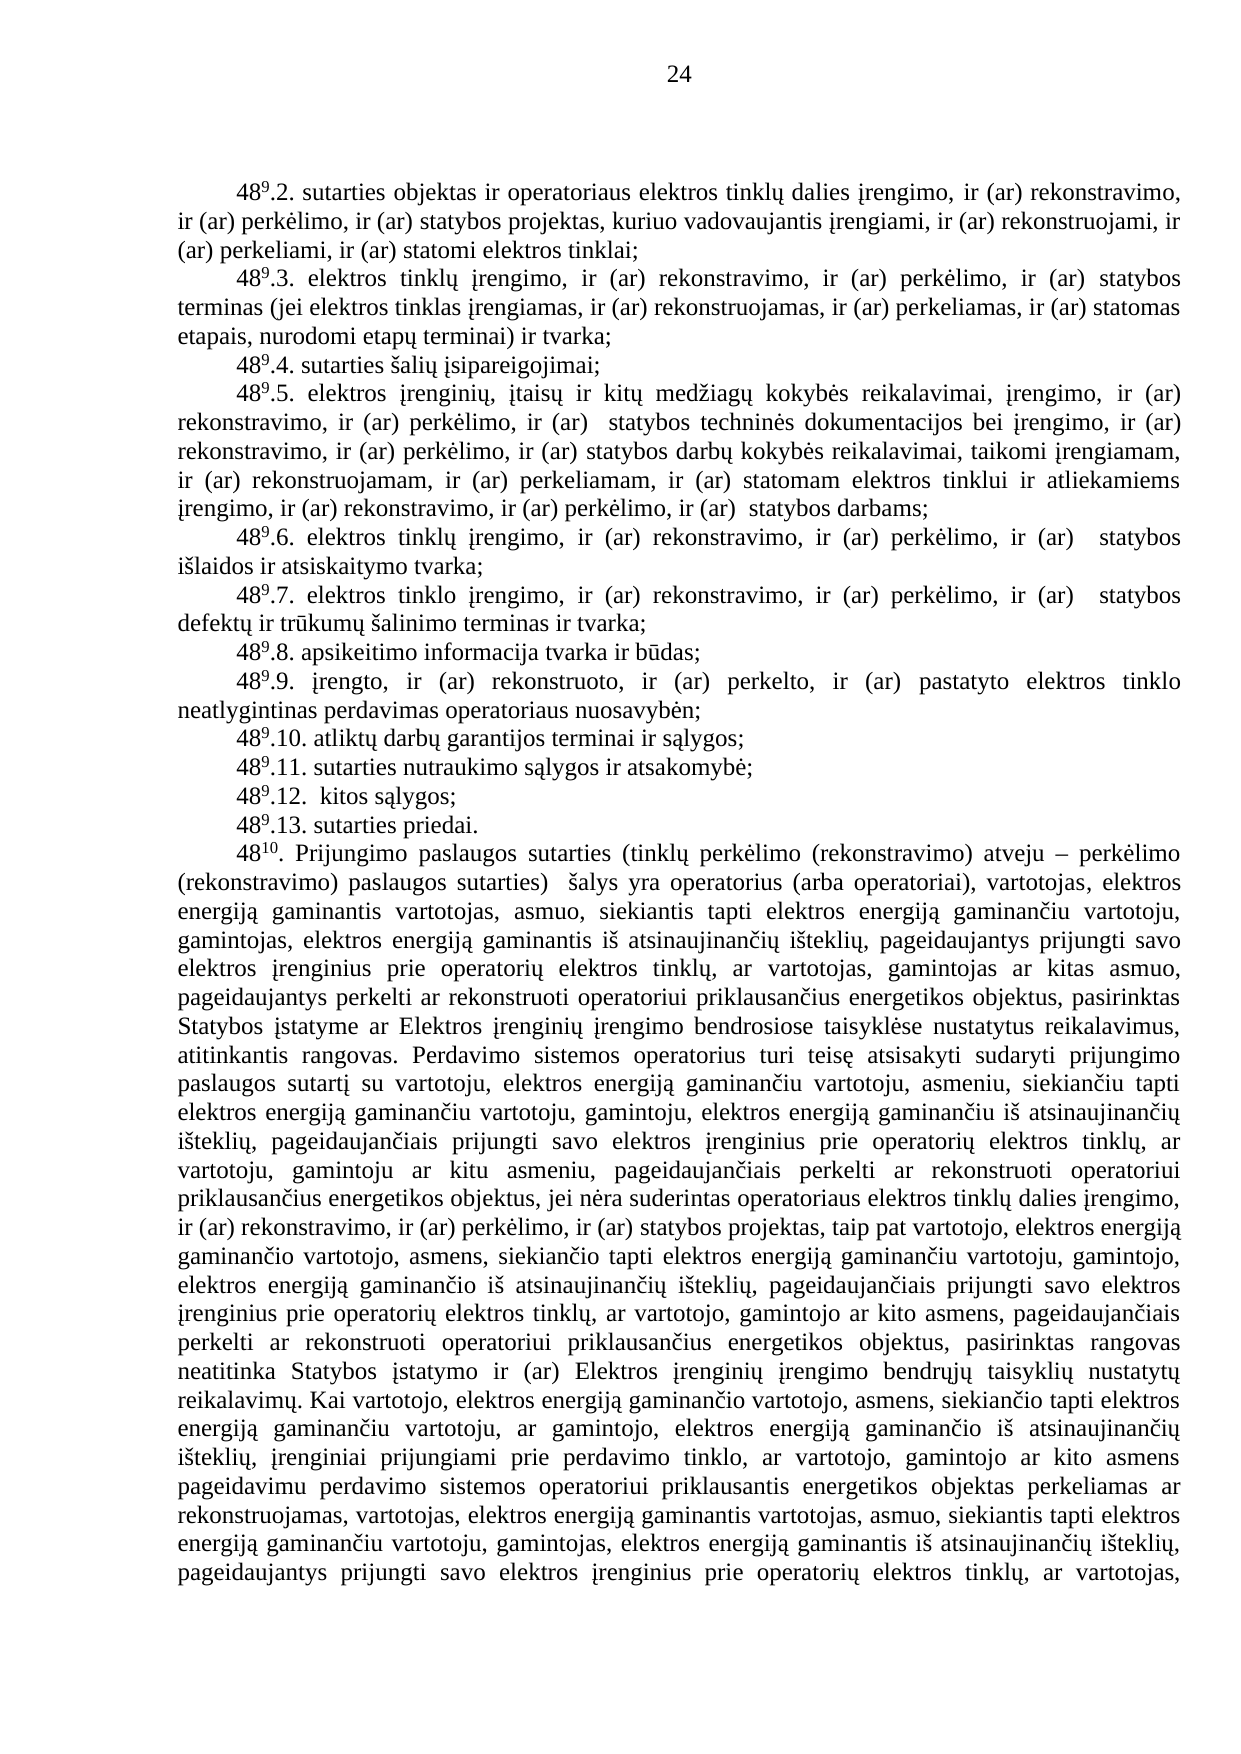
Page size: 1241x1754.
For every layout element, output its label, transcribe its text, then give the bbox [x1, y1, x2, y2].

text 489.13. sutarties priedai. [177, 810, 1181, 838]
text 489.7. elektros tinklo įrengimo, ir (ar) rekonstravimo, ir (ar) perkėlimo, ir (ar) statybos defektų ir trūkumų šalinimo terminas ir tvarka; [177, 580, 1181, 637]
text 489.8. apsikeitimo informacija tvarka ir būdas; [177, 637, 1181, 666]
text 489.2. sutarties objektas ir operatoriaus elektros tinklų dalies įrengimo, ir (ar) rekonstravimo, ir (ar) perkėlimo, ir (ar) statybos projektas, kuriuo vadovaujantis įrengiami, ir (ar) rekonstruojami, ir (ar) perkeliami, ir (ar) statomi elektros tinklai; [177, 177, 1181, 263]
text 489.5. elektros įrenginių, įtaisų ir kitų medžiagų kokybės reikalavimai, įrengimo, ir (ar) rekonstravimo, ir (ar) perkėlimo, ir (ar) statybos techninės dokumentacijos bei įrengimo, ir (ar) rekonstravimo, ir (ar) perkėlimo, ir (ar) statybos darbų kokybės reikalavimai, taikomi įrengiamam, ir (ar) rekonstruojamam, ir (ar) perkeliamam, ir (ar) statomam elektros tinklui ir atliekamiems įrengimo, ir (ar) rekonstravimo, ir (ar) perkėlimo, ir (ar) statybos darbams; [177, 378, 1181, 522]
text 489.4. sutarties šalių įsipareigojimai; [177, 350, 1181, 378]
text 489.9. įrengto, ir (ar) rekonstruoto, ir (ar) perkelto, ir (ar) pastatyto elektros tinklo neatlygintinas perdavimas operatoriaus nuosavybėn; [177, 666, 1181, 723]
text 489.12. kitos sąlygos; [177, 781, 1181, 810]
text 489.11. sutarties nutraukimo sąlygos ir atsakomybė; [177, 752, 1181, 781]
text 489.10. atliktų darbų garantijos terminai ir sąlygos; [177, 723, 1181, 752]
text 489.3. elektros tinklų įrengimo, ir (ar) rekonstravimo, ir (ar) perkėlimo, ir (ar) statybos terminas (jei elektros tinklas įrengiamas, ir (ar) rekonstruojamas, ir (ar) perkeliamas, ir (ar) statomas etapais, nurodomi etapų terminai) ir tvarka; [177, 263, 1181, 350]
text 489.6. elektros tinklų įrengimo, ir (ar) rekonstravimo, ir (ar) perkėlimo, ir (ar) statybos išlaidos ir atsiskaitymo tvarka; [177, 522, 1181, 580]
text 4810. Prijungimo paslaugos sutarties (tinklų perkėlimo (rekonstravimo) atveju – perkėlimo (rekonstravimo) paslaugos sutarties) šalys yra operatorius (arba operatoriai), vartotojas, elektros energiją gaminantis vartotojas, asmuo, siekiantis tapti elektros energiją gaminančiu vartotoju, gamintojas, elektros energiją gaminantis iš atsinaujinančių išteklių, pageidaujantys prijungti savo elektros įrenginius prie operatorių elektros tinklų, ar vartotojas, gamintojas ar kitas asmuo, pageidaujantys perkelti ar rekonstruoti operatoriui priklausančius energetikos objektus, pasirinktas Statybos įstatyme ar Elektros įrenginių įrengimo bendrosiose taisyklėse nustatytus reikalavimus, atitinkantis rangovas. Perdavimo sistemos operatorius turi teisę atsisakyti sudaryti prijungimo paslaugos sutartį su vartotoju, elektros energiją gaminančiu vartotoju, asmeniu, siekiančiu tapti elektros energiją gaminančiu vartotoju, gamintoju, elektros energiją gaminančiu iš atsinaujinančių išteklių, pageidaujančiais prijungti savo elektros įrenginius prie operatorių elektros tinklų, ar vartotoju, gamintoju ar kitu asmeniu, pageidaujančiais perkelti ar rekonstruoti operatoriui priklausančius energetikos objektus, jei nėra suderintas operatoriaus elektros tinklų dalies įrengimo, ir (ar) rekonstravimo, ir (ar) perkėlimo, ir (ar) statybos projektas, taip pat vartotojo, elektros energiją gaminančio vartotojo, asmens, siekiančio tapti elektros energiją gaminančiu vartotoju, gamintojo, elektros energiją gaminančio iš atsinaujinančių išteklių, pageidaujančiais prijungti savo elektros įrenginius prie operatorių elektros tinklų, ar vartotojo, gamintojo ar kito asmens, pageidaujančiais perkelti ar rekonstruoti operatoriui priklausančius energetikos objektus, pasirinktas rangovas neatitinka Statybos įstatymo ir (ar) Elektros įrenginių įrengimo bendrųjų taisyklių nustatytų reikalavimų. Kai vartotojo, elektros energiją gaminančio vartotojo, asmens, siekiančio tapti elektros energiją gaminančiu vartotoju, ar gamintojo, elektros energiją gaminančio iš atsinaujinančių išteklių, įrenginiai prijungiami prie perdavimo tinklo, ar vartotojo, gamintojo ar kito asmens pageidavimu perdavimo sistemos operatoriui priklausantis energetikos objektas perkeliamas ar rekonstruojamas, vartotojas, elektros energiją gaminantis vartotojas, asmuo, siekiantis tapti elektros energiją gaminančiu vartotoju, gamintojas, elektros energiją gaminantis iš atsinaujinančių išteklių, pageidaujantys prijungti savo elektros įrenginius prie operatorių elektros tinklų, ar vartotojas, [177, 838, 1181, 1586]
